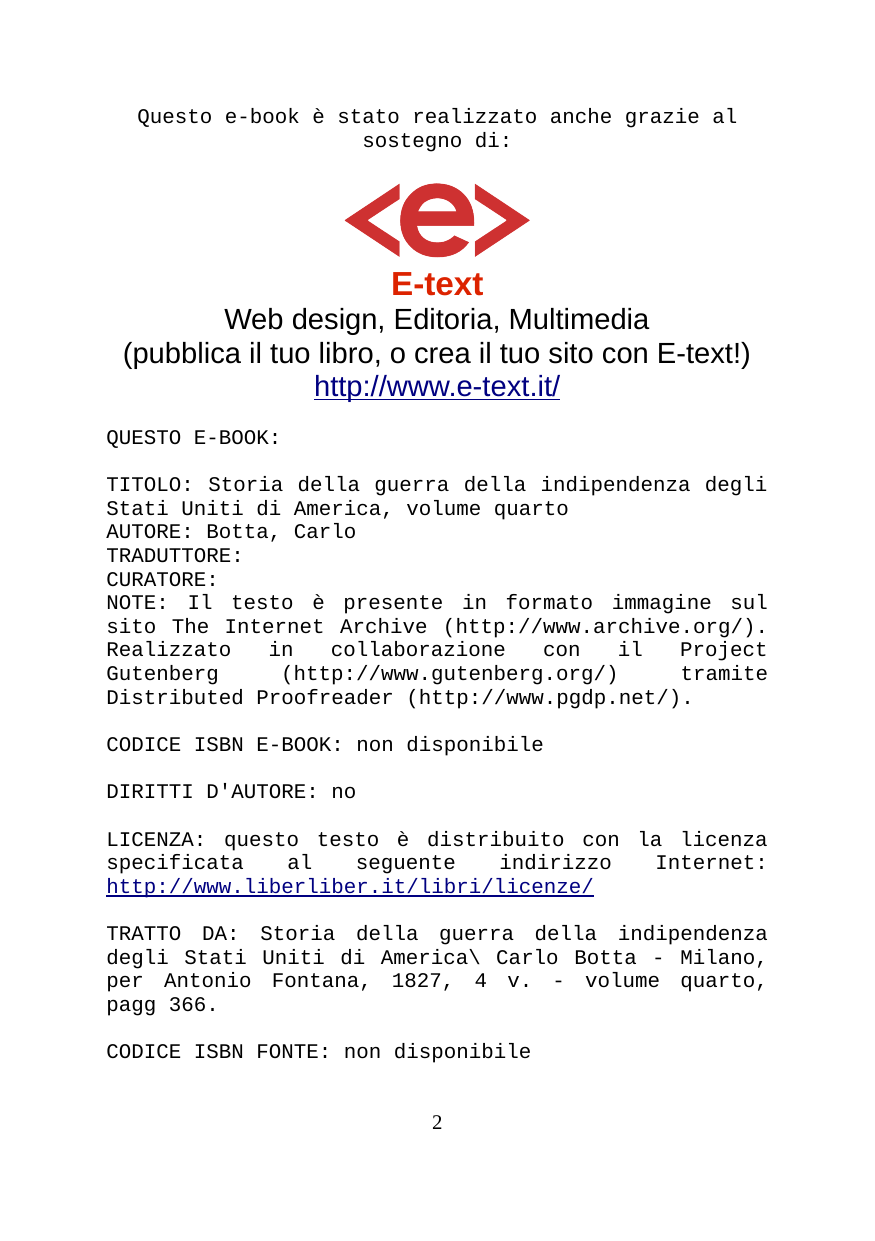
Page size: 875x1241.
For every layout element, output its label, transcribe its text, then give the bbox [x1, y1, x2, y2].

text TITOLO: Storia della guerra della indipendenza degli Stati Uniti di America, volume quarto [106, 474, 768, 521]
text Questo e-book è stato realizzato anche grazie al sostegno di: [106, 106, 768, 153]
text http://www.e-text.it/ [106, 369, 768, 403]
text QUESTO E-BOOK: [106, 427, 768, 450]
text (pubblica il tuo libro, o crea il tuo sito con E-text!) [106, 336, 768, 369]
text AUTORE: Botta, Carlo [106, 521, 768, 545]
text E-text [106, 264, 768, 302]
text Web design, Editoria, Multimedia [106, 302, 768, 336]
text LICENZA: questo testo è distribuito con la licenza specificata al seguente indirizzo Internet: http://www.liberliber.it/libri/licenze/ [106, 829, 768, 899]
text TRADUTTORE: [106, 545, 768, 568]
picture [343, 183, 531, 258]
text DIRITTI D'AUTORE: no [106, 781, 768, 805]
text TRATTO DA: Storia della guerra della indipendenza degli Stati Uniti di America\ Carlo Botta - Milano, per Antonio Fontana, 1827, 4 v. - volume quarto, pagg 366. [106, 923, 768, 1018]
text CODICE ISBN E-BOOK: non disponibile [106, 734, 768, 758]
text NOTE: Il testo è presente in formato immagine sul sito The Internet Archive (http://www.archive.org/). Realizzato in collaborazione con il Project Gutenberg (http://www.gutenberg.org/) tramite Distributed Proofreader (http://www.pgdp.net/). [106, 592, 768, 710]
text CURATORE: [106, 568, 768, 592]
text CODICE ISBN FONTE: non disponibile [106, 1041, 768, 1065]
